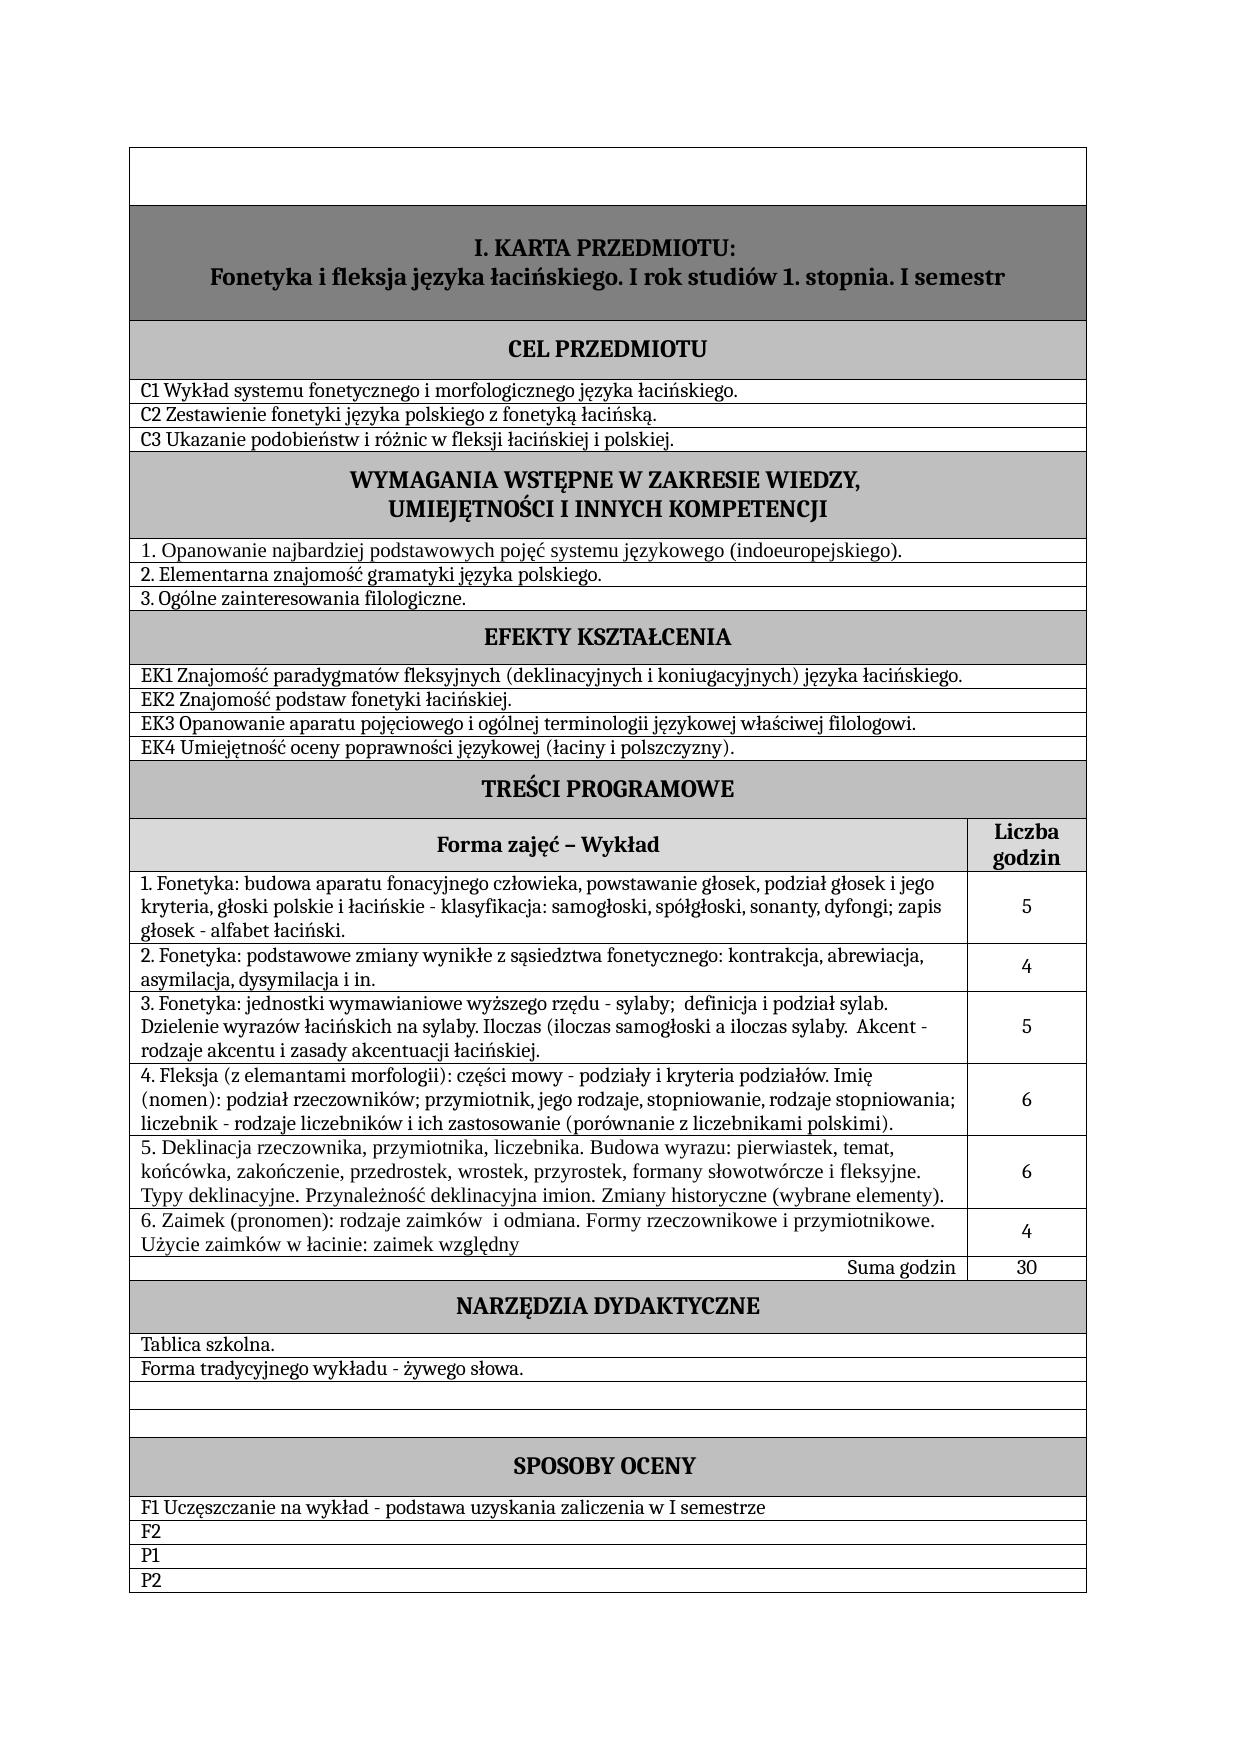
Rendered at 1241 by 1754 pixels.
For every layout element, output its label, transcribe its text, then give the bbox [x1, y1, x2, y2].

table_cell Forma zajęć – Wykład [130, 819, 967, 871]
table_cell Tablica szkolna. [130, 1334, 1086, 1357]
table_cell WYMAGANIA WSTĘPNE W ZAKRESIE WIEDZY, UMIEJĘTNOŚCI I INNYCH KOMPETENCJI [130, 452, 1086, 538]
table_cell 1. Opanowanie najbardziej podstawowych pojęć systemu językowego (indoeuropejskiego). [130, 539, 1086, 562]
table_cell 3. Ogólne zainteresowania filologiczne. [130, 587, 1086, 610]
table_cell 4 [968, 1209, 1086, 1256]
table_cell C3 Ukazanie podobieństw i różnic w fleksji łacińskiej i polskiej. [130, 428, 1086, 451]
table_cell SPOSOBY OCENY [130, 1438, 1086, 1496]
table_header [130, 148, 1086, 204]
table_cell [130, 1382, 1086, 1409]
table_cell 6. Zaimek (pronomen): rodzaje zaimków i odmiana. Formy rzeczownikowe i przymiotnikowe. Użycie zaimków w łacinie: zaimek względny [130, 1209, 967, 1256]
table_cell Liczba godzin [968, 819, 1086, 871]
table_cell 2. Elementarna znajomość gramatyki języka polskiego. [130, 563, 1086, 586]
table_cell 30 [968, 1257, 1086, 1280]
table_cell EFEKTY KSZTAŁCENIA [130, 611, 1086, 664]
table_cell 5 [968, 872, 1086, 943]
table_cell I. KARTA PRZEDMIOTU: Fonetyka i fleksja języka łacińskiego. I rok studiów 1. stopnia. I semestr [130, 206, 1086, 320]
table_cell Suma godzin [130, 1257, 967, 1280]
table_cell 5. Deklinacja rzeczownika, przymiotnika, liczebnika. Budowa wyrazu: pierwiastek, temat, końcówka, zakończenie, przedrostek, wrostek, przyrostek, formany słowotwórcze i fleksyjne. Typy deklinacyjne. Przynależność deklinacyjna imion. Zmiany historyczne (wybrane elementy). [130, 1136, 967, 1207]
table_cell C1 Wykład systemu fonetycznego i morfologicznego języka łacińskiego. [130, 380, 1086, 403]
table_cell 4. Fleksja (z elemantami morfologii): części mowy - podziały i kryteria podziałów. Imię (nomen): podział rzeczowników; przymiotnik, jego rodzaje, stopniowanie, rodzaje stopniowania; liczebnik - rodzaje liczebników i ich zastosowanie (porównanie z liczebnikami polskimi). [130, 1064, 967, 1135]
table_cell EK1 Znajomość paradygmatów fleksyjnych (deklinacyjnych i koniugacyjnych) języka łacińskiego. [130, 665, 1086, 688]
table_cell 3. Fonetyka: jednostki wymawianiowe wyższego rzędu - sylaby; definicja i podział sylab. Dzielenie wyrazów łacińskich na sylaby. Iloczas (iloczas samogłoski a iloczas sylaby. Akcent - rodzaje akcentu i zasady akcentuacji łacińskiej. [130, 992, 967, 1063]
table_cell Forma tradycyjnego wykładu - żywego słowa. [130, 1358, 1086, 1381]
table_cell C2 Zestawienie fonetyki języka polskiego z fonetyką łacińską. [130, 404, 1086, 427]
table_cell F1 Uczęszczanie na wykład - podstawa uzyskania zaliczenia w I semestrze [130, 1497, 1086, 1520]
table_cell TREŚCI PROGRAMOWE [130, 761, 1086, 818]
table_cell 5 [968, 992, 1086, 1063]
table_cell EK2 Znajomość podstaw fonetyki łacińskiej. [130, 689, 1086, 712]
table_cell 1. Fonetyka: budowa aparatu fonacyjnego człowieka, powstawanie głosek, podział głosek i jego kryteria, głoski polskie i łacińskie - klasyfikacja: samogłoski, spółgłoski, sonanty, dyfongi; zapis głosek - alfabet łaciński. [130, 872, 967, 943]
table_cell 2. Fonetyka: podstawowe zmiany wynikłe z sąsiedztwa fonetycznego: kontrakcja, abrewiacja, asymilacja, dysymilacja i in. [130, 944, 967, 991]
table_cell EK4 Umiejętność oceny poprawności językowej (łaciny i polszczyzny). [130, 737, 1086, 760]
table_cell 6 [968, 1064, 1086, 1135]
table_cell P2 [130, 1569, 1086, 1592]
table_cell EK3 Opanowanie aparatu pojęciowego i ogólnej terminologii językowej właściwej filologowi. [130, 713, 1086, 736]
table_cell NARZĘDZIA DYDAKTYCZNE [130, 1281, 1086, 1333]
table_cell 4 [968, 944, 1086, 991]
table_cell CEL PRZEDMIOTU [130, 321, 1086, 379]
table_cell [130, 1410, 1086, 1437]
table_cell P1 [130, 1545, 1086, 1568]
table_cell F2 [130, 1521, 1086, 1544]
table_cell 6 [968, 1136, 1086, 1207]
